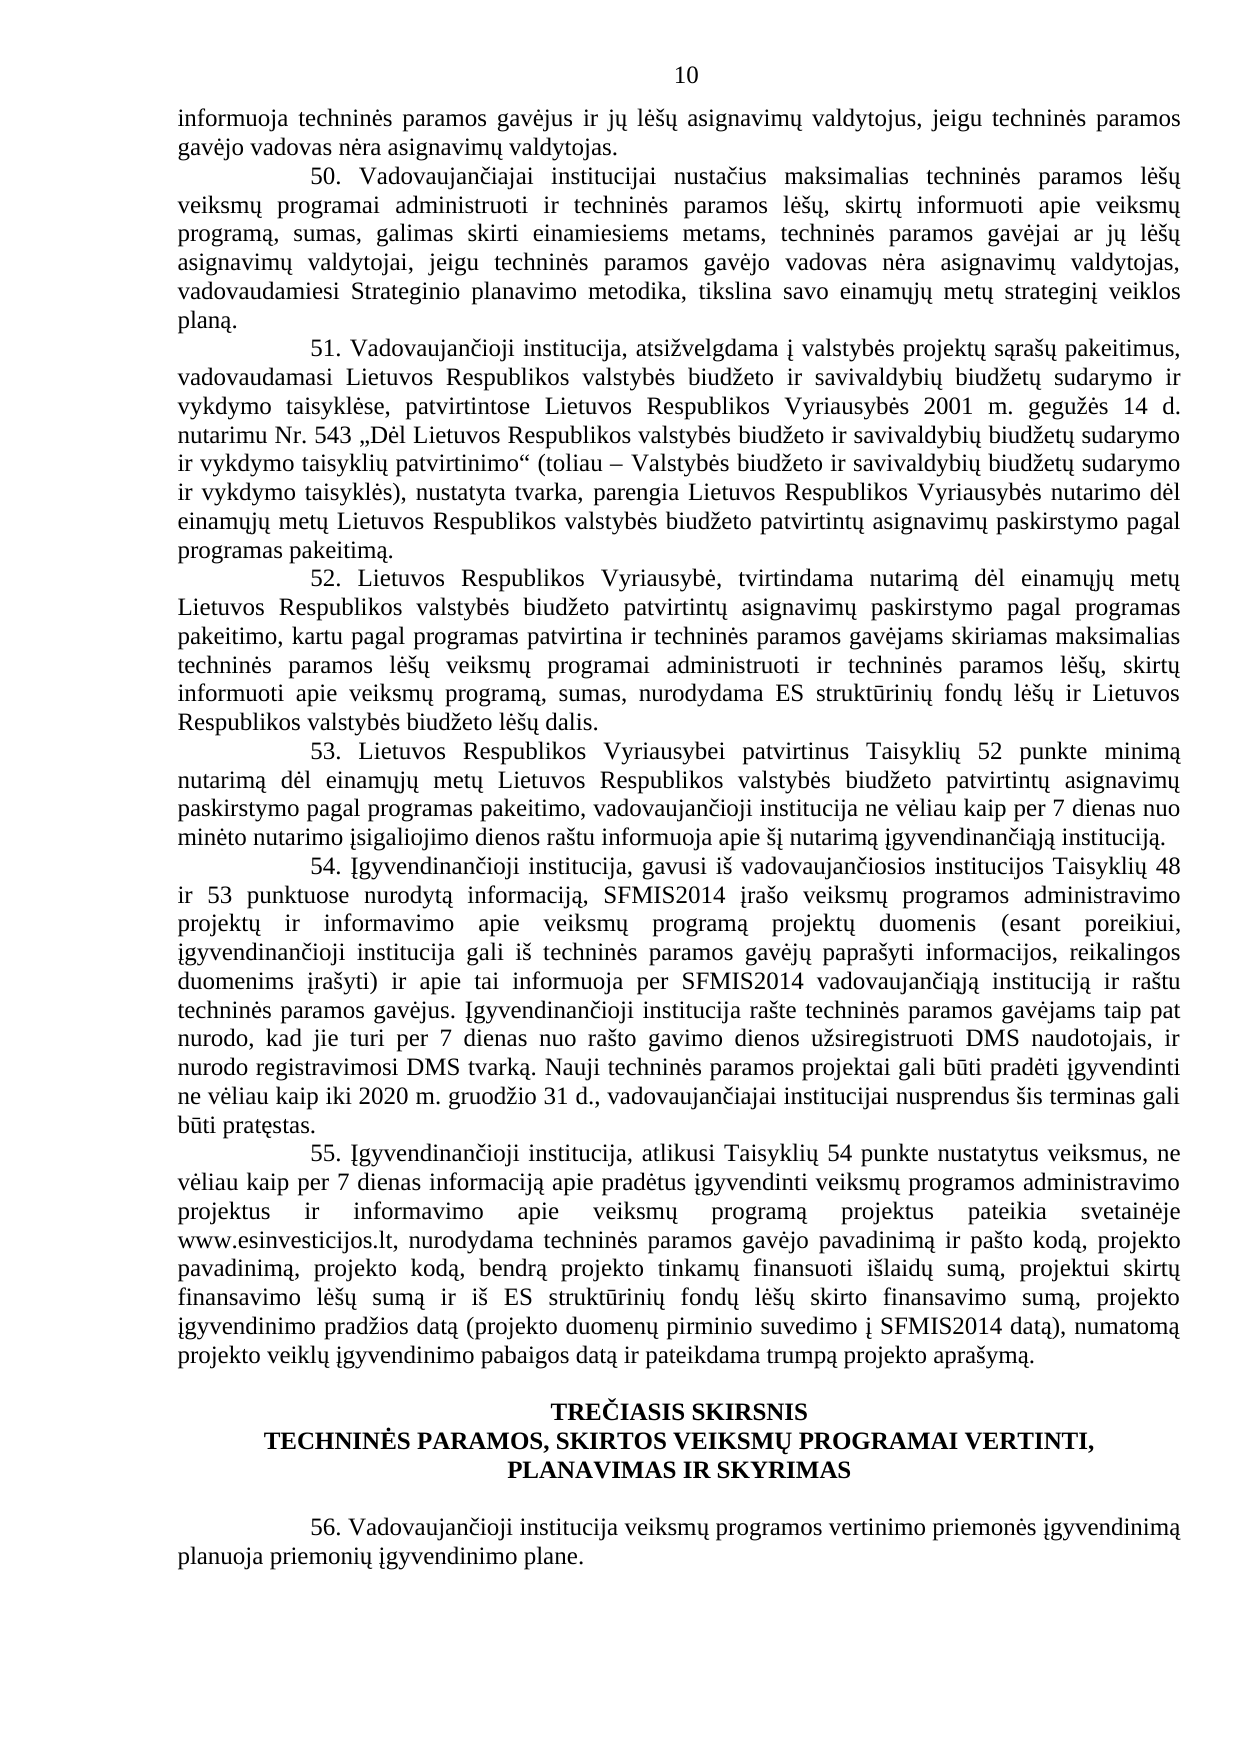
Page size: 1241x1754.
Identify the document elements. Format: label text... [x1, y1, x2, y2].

text 52. Lietuvos Respublikos Vyriausybė, tvirtindama nutarimą dėl einamųjų metų Lietuvos Respublikos valstybės biudžeto patvirtintų asignavimų paskirstymo pagal programas pakeitimo, kartu pagal programas patvirtina ir techninės paramos gavėjams skiriamas maksimalias techninės paramos lėšų veiksmų programai administruoti ir techninės paramos lėšų, skirtų informuoti apie veiksmų programą, sumas, nurodydama ES struktūrinių fondų lėšų ir Lietuvos Respublikos valstybės biudžeto lėšų dalis. [177, 563, 1181, 736]
text 50. Vadovaujančiajai institucijai nustačius maksimalias techninės paramos lėšų veiksmų programai administruoti ir techninės paramos lėšų, skirtų informuoti apie veiksmų programą, sumas, galimas skirti einamiesiems metams, techninės paramos gavėjai ar jų lėšų asignavimų valdytojai, jeigu techninės paramos gavėjo vadovas nėra asignavimų valdytojas, vadovaudamiesi Strateginio planavimo metodika, tikslina savo einamųjų metų strateginį veiklos planą. [177, 161, 1181, 333]
text 55. Įgyvendinančioji institucija, atlikusi Taisyklių 54 punkte nustatytus veiksmus, ne vėliau kaip per 7 dienas informaciją apie pradėtus įgyvendinti veiksmų programos administravimo projektus ir informavimo apie veiksmų programą projektus pateikia svetainėje www.esinvesticijos.lt, nurodydama techninės paramos gavėjo pavadinimą ir pašto kodą, projekto pavadinimą, projekto kodą, bendrą projekto tinkamų finansuoti išlaidų sumą, projektui skirtų finansavimo lėšų sumą ir iš ES struktūrinių fondų lėšų skirto finansavimo sumą, projekto įgyvendinimo pradžios datą (projekto duomenų pirminio suvedimo į SFMIS2014 datą), numatomą projekto veiklų įgyvendinimo pabaigos datą ir pateikdama trumpą projekto aprašymą. [177, 1138, 1181, 1368]
text 51. Vadovaujančioji institucija, atsižvelgdama į valstybės projektų sąrašų pakeitimus, vadovaudamasi Lietuvos Respublikos valstybės biudžeto ir savivaldybių biudžetų sudarymo ir vykdymo taisyklėse, patvirtintose Lietuvos Respublikos Vyriausybės 2001 m. gegužės 14 d. nutarimu Nr. 543 „Dėl Lietuvos Respublikos valstybės biudžeto ir savivaldybių biudžetų sudarymo ir vykdymo taisyklių patvirtinimo“ (toliau – Valstybės biudžeto ir savivaldybių biudžetų sudarymo ir vykdymo taisyklės), nustatyta tvarka, parengia Lietuvos Respublikos Vyriausybės nutarimo dėl einamųjų metų Lietuvos Respublikos valstybės biudžeto patvirtintų asignavimų paskirstymo pagal programas pakeitimą. [177, 333, 1181, 563]
text TECHNINĖS PARAMOS, SKIRTOS VEIKSMŲ PROGRAMAI VERTINTI, PLANAVIMAS IR SKYRIMAS [177, 1426, 1181, 1483]
text 54. Įgyvendinančioji institucija, gavusi iš vadovaujančiosios institucijos Taisyklių 48 ir 53 punktuose nurodytą informaciją, SFMIS2014 įrašo veiksmų programos administravimo projektų ir informavimo apie veiksmų programą projektų duomenis (esant poreikiui, įgyvendinančioji institucija gali iš techninės paramos gavėjų paprašyti informacijos, reikalingos duomenims įrašyti) ir apie tai informuoja per SFMIS2014 vadovaujančiąją instituciją ir raštu techninės paramos gavėjus. Įgyvendinančioji institucija rašte techninės paramos gavėjams taip pat nurodo, kad jie turi per 7 dienas nuo rašto gavimo dienos užsiregistruoti DMS naudotojais, ir nurodo registravimosi DMS tvarką. Nauji techninės paramos projektai gali būti pradėti įgyvendinti ne vėliau kaip iki 2020 m. gruodžio 31 d., vadovaujančiajai institucijai nusprendus šis terminas gali būti pratęstas. [177, 851, 1181, 1138]
text informuoja techninės paramos gavėjus ir jų lėšų asignavimų valdytojus, jeigu techninės paramos gavėjo vadovas nėra asignavimų valdytojas. [177, 103, 1181, 161]
text TREČIASIS SKIRSNIS [177, 1397, 1181, 1426]
text 53. Lietuvos Respublikos Vyriausybei patvirtinus Taisyklių 52 punkte minimą nutarimą dėl einamųjų metų Lietuvos Respublikos valstybės biudžeto patvirtintų asignavimų paskirstymo pagal programas pakeitimo, vadovaujančioji institucija ne vėliau kaip per 7 dienas nuo minėto nutarimo įsigaliojimo dienos raštu informuoja apie šį nutarimą įgyvendinančiąją instituciją. [177, 736, 1181, 851]
text 56. Vadovaujančioji institucija veiksmų programos vertinimo priemonės įgyvendinimą planuoja priemonių įgyvendinimo plane. [177, 1512, 1181, 1570]
